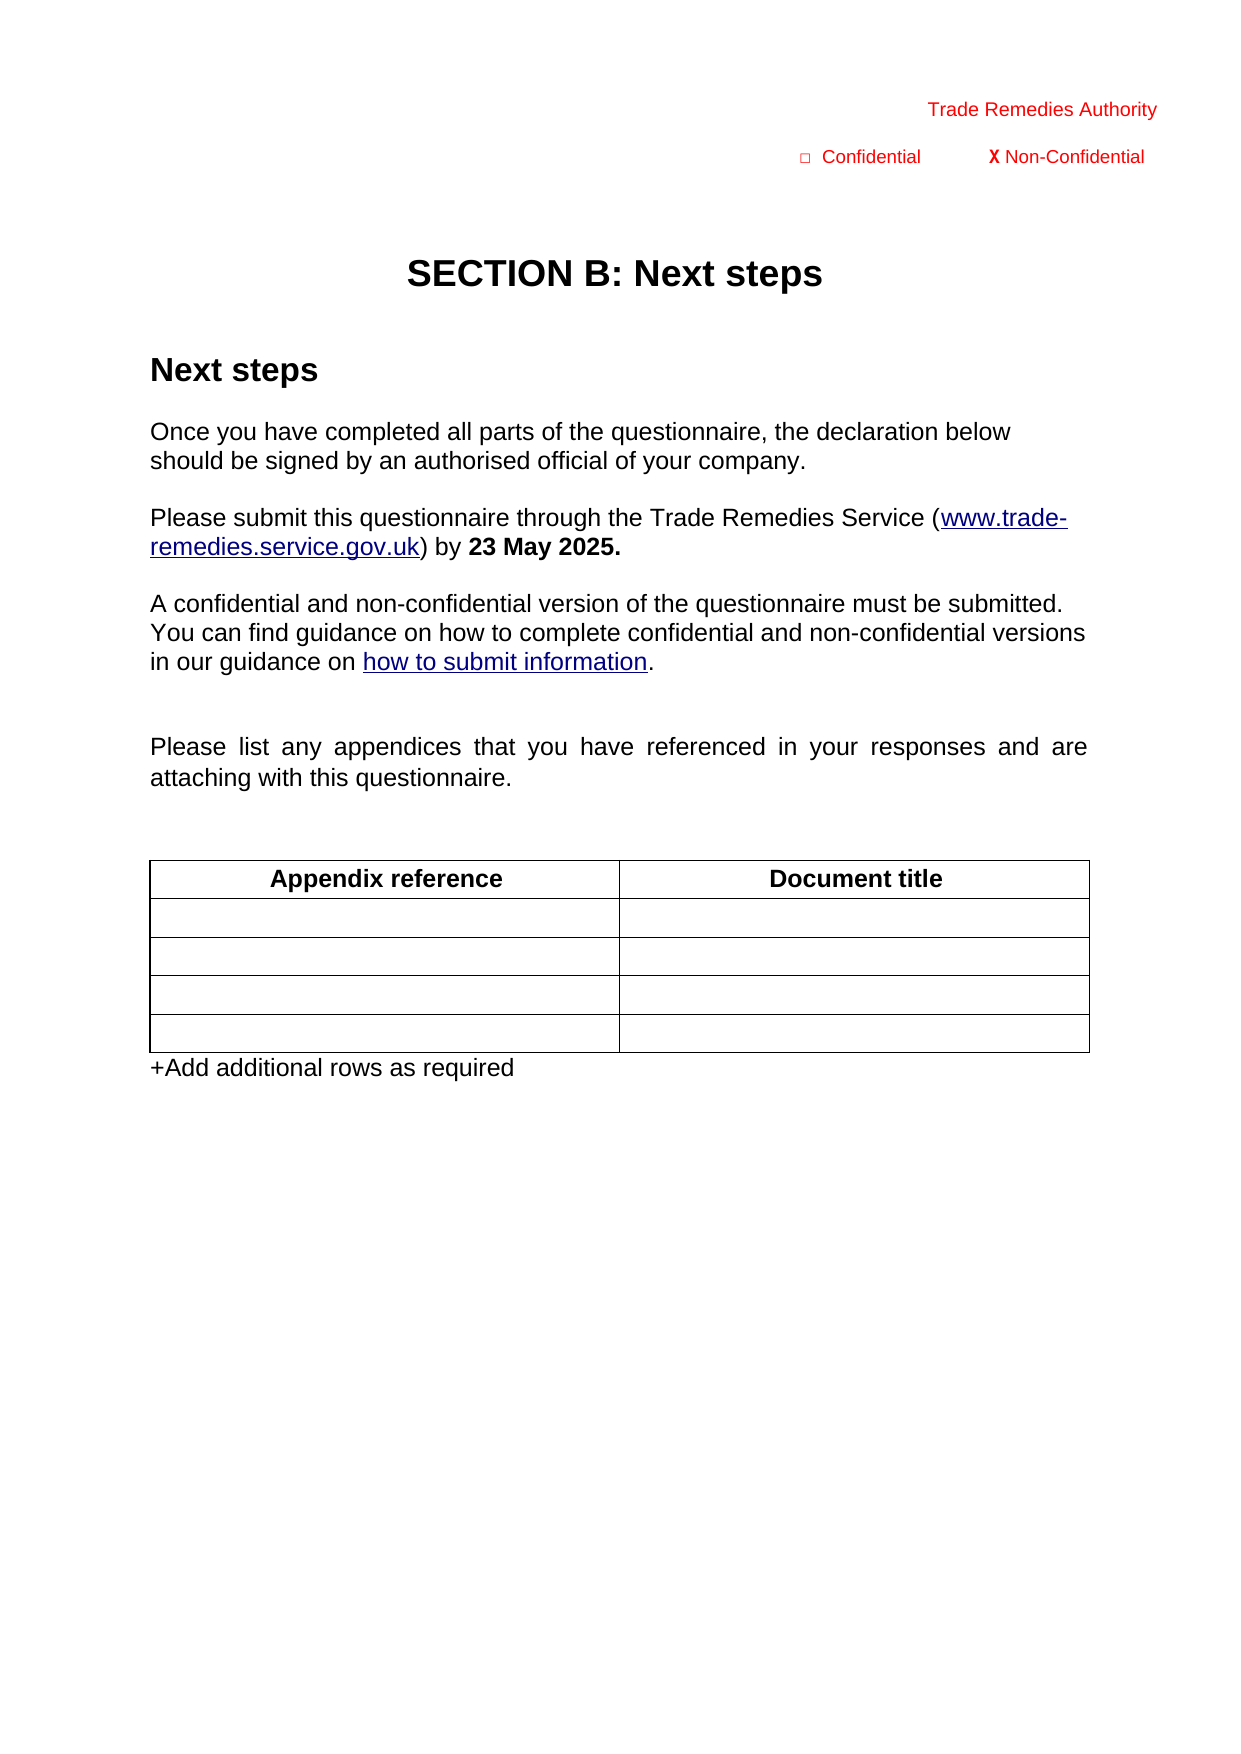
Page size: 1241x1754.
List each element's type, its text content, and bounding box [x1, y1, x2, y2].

table_cell [620, 1015, 1089, 1052]
text Please list any appendices that you have referenced in your responses and are attaching with this questionnaire. [150, 732, 1090, 792]
table_cell [151, 899, 619, 937]
table_cell [151, 976, 619, 1013]
table_cell [620, 899, 1089, 937]
table_cell [151, 1015, 619, 1052]
table_cell [620, 938, 1089, 975]
text A confidential and non-confidential version of the questionnaire must be submitted. You can find guidance on how to complete confidential and non-confidential versions in our guidance on how to submit information. [150, 589, 1090, 676]
subtitle Next steps [150, 350, 1090, 388]
table_header Appendix reference [151, 861, 619, 898]
subtitle SECTION B: Next steps [150, 252, 1090, 295]
text Once you have completed all parts of the questionnaire, the declaration below should be signed by an authorised official of your company. [150, 417, 1090, 474]
table_cell [151, 938, 619, 975]
text +Add additional rows as required [150, 1053, 1090, 1082]
text Please submit this questionnaire through the Trade Remedies Service (www.trade-remedies.service.gov.uk) by 23 May 2025. [150, 503, 1090, 561]
table_cell [620, 976, 1089, 1013]
table_header Document title [620, 861, 1089, 898]
